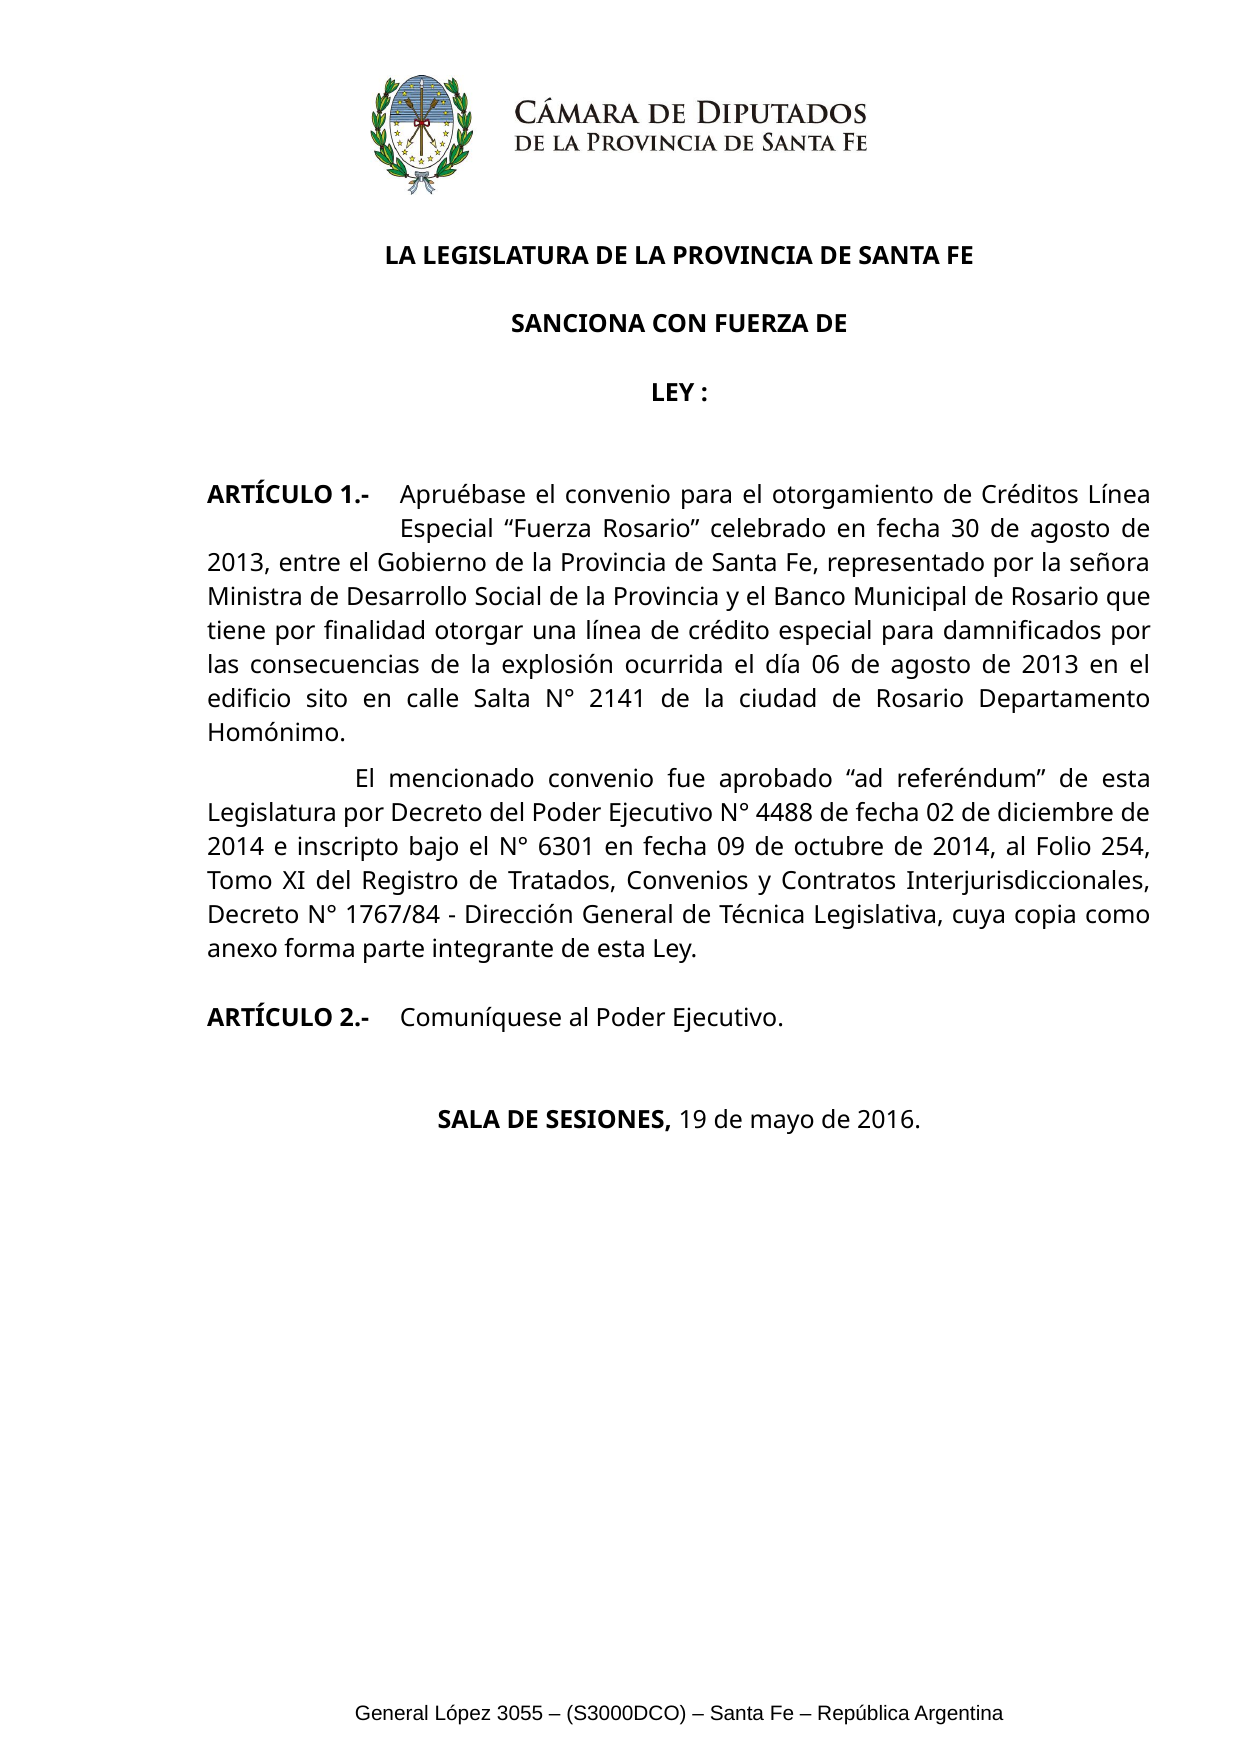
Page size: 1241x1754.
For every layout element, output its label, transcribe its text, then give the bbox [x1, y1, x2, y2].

text SANCIONA CON FUERZA DE [207, 306, 1152, 340]
text SALA DE SESIONES, 19 de mayo de 2016. [207, 1101, 1152, 1135]
text LEY : [207, 374, 1152, 408]
text Apruébase el convenio para el otorgamiento de Créditos Línea Especial “Fuerza Rosario” celebrado en fecha 30 de agosto de 2013, entre el Gobierno de la Provincia de Santa Fe, representado por la señora Ministra de Desarrollo Social de la Provincia y el Banco Municipal de Rosario que tiene por ﬁnalidad otorgar una línea de crédito especial para damniﬁcados por las consecuencias de la explosión ocurrida el día 06 de agosto de 2013 en el ediﬁcio sito en calle Salta N° 2141 de la ciudad de Rosario Departamento Homónimo. [207, 476, 1152, 749]
text El mencionado convenio fue aprobado “ad referéndum” de esta Legislatura por Decreto del Poder Ejecutivo N° 4488 de fecha 02 de diciembre de 2014 e inscripto bajo el N° 6301 en fecha 09 de octubre de 2014, al Folio 254, Tomo XI del Registro de Tratados, Convenios y Contratos Interjurisdiccionales, Decreto N° 1767/84 - Dirección General de Técnica Legislativa, cuya copia como anexo forma parte integrante de esta Ley. [207, 761, 1152, 965]
table_header ARTÍCULO 1.- [207, 476, 399, 527]
picture [370, 75, 867, 199]
table_header ARTÍCULO 2.- [207, 999, 399, 1049]
text Comuníquese al Poder Ejecutivo. [399, 999, 1152, 1033]
text LA LEGISLATURA DE LA PROVINCIA DE SANTA FE [207, 238, 1152, 272]
